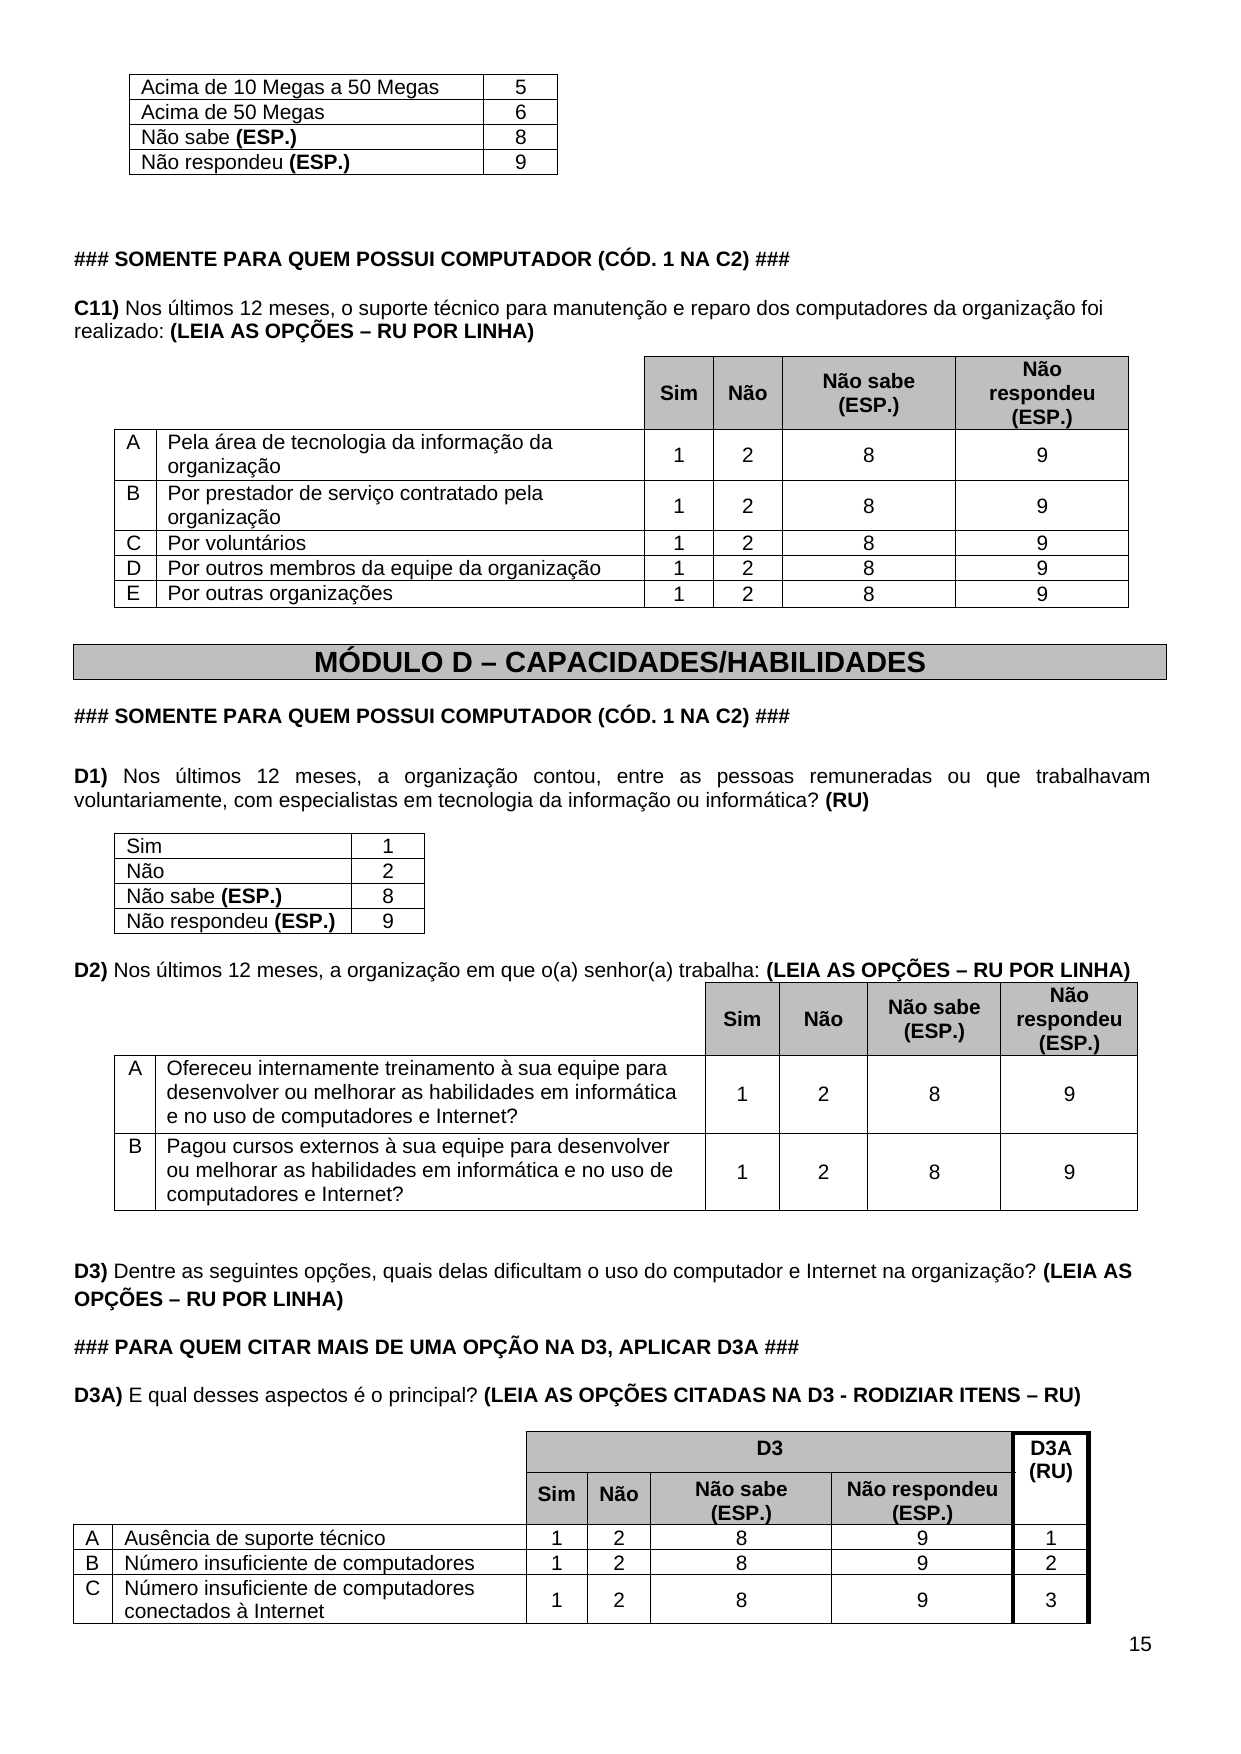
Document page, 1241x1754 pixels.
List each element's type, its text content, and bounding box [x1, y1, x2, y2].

table_cell 8 [783, 531, 955, 555]
table_cell 2 [1015, 1550, 1086, 1574]
table_cell 9 [832, 1550, 1011, 1574]
text D3) Dentre as seguintes opções, quais delas dificultam o uso do computador e Internet na organização? (LEIA AS OPÇÕES – RU POR LINHA) [74, 1259, 1152, 1310]
table_cell 8 [352, 884, 424, 908]
table_cell Não sabe (ESP.) [115, 884, 351, 908]
table_cell C [115, 531, 156, 555]
table_cell C [74, 1575, 112, 1623]
table_cell Sim [527, 1473, 587, 1524]
table_cell Não [115, 859, 351, 883]
table_cell Ausência de suporte técnico [113, 1525, 526, 1549]
table_cell 8 [868, 1056, 1000, 1132]
text ### PARA QUEM CITAR MAIS DE UMA OPÇÃO NA D3, APLICAR D3A ### [74, 1335, 1152, 1359]
table_cell 8 [783, 481, 955, 530]
table_cell A [115, 430, 156, 480]
table_cell A [115, 1056, 155, 1132]
table_cell Número insuficiente de computadores conectados à Internet [113, 1575, 526, 1623]
table_cell Não respondeu (ESP.) [832, 1473, 1011, 1524]
table_header D3 [527, 1432, 1011, 1472]
table_header Não respondeu (ESP.) [1001, 983, 1137, 1055]
table_header D3A (RU) [1015, 1435, 1086, 1524]
table_cell 1 [706, 1056, 779, 1132]
table_header 1 [352, 834, 424, 858]
table_cell 1 [527, 1550, 587, 1574]
table_cell 9 [956, 481, 1128, 530]
table_cell Não sabe (ESP.) [130, 125, 483, 149]
table_cell 9 [352, 909, 424, 933]
table_header Sim [645, 357, 713, 429]
table_cell B [115, 1134, 155, 1210]
table_cell 9 [484, 150, 557, 174]
table_cell 8 [783, 556, 955, 580]
table_header [115, 356, 644, 429]
table_cell 1 [706, 1134, 779, 1210]
table_header MÓDULO D – CAPACIDADES/HABILIDADES [74, 645, 1166, 679]
table_header Não sabe (ESP.) [783, 357, 955, 429]
table_cell A [74, 1525, 112, 1549]
table_cell 1 [527, 1525, 587, 1549]
table_cell Por prestador de serviço contratado pela organização [157, 481, 644, 530]
text D1) Nos últimos 12 meses, a organização contou, entre as pessoas remuneradas ou que trabalhavam voluntariamente, com especialistas em tecnologia da informação ou informática? (RU) [74, 764, 1152, 812]
table_cell B [74, 1550, 112, 1574]
table_header Não sabe (ESP.) [868, 983, 1000, 1055]
text ### SOMENTE PARA QUEM POSSUI COMPUTADOR (CÓD. 1 NA C2) ### [74, 247, 1152, 271]
table_cell Não respondeu (ESP.) [130, 150, 483, 174]
table_cell 5 [484, 75, 557, 99]
table_cell Número insuficiente de computadores [113, 1550, 526, 1574]
table_cell Acima de 50 Megas [130, 100, 483, 124]
table_cell Acima de 10 Megas a 50 Megas [130, 75, 483, 99]
text ### SOMENTE PARA QUEM POSSUI COMPUTADOR (CÓD. 1 NA C2) ### [74, 704, 1152, 728]
table_cell 9 [1001, 1056, 1137, 1132]
table_cell 9 [956, 531, 1128, 555]
table_cell 8 [651, 1550, 831, 1574]
table_cell 2 [714, 531, 782, 555]
table_cell 9 [1001, 1134, 1137, 1210]
table_cell Por outras organizações [157, 581, 644, 607]
table_header [115, 982, 705, 1055]
table_header Sim [115, 834, 351, 858]
table_cell 2 [588, 1525, 650, 1549]
table_cell 9 [956, 430, 1128, 480]
table_cell 8 [651, 1575, 831, 1623]
table_cell 3 [1015, 1575, 1086, 1623]
table_cell Por voluntários [157, 531, 644, 555]
table_cell E [115, 581, 156, 607]
table_cell 1 [527, 1575, 587, 1623]
table_header Não [714, 357, 782, 429]
table_cell 1 [645, 430, 713, 480]
table_cell 2 [714, 430, 782, 480]
table_cell 2 [588, 1550, 650, 1574]
table_cell 2 [780, 1134, 867, 1210]
table_cell D [115, 556, 156, 580]
table_cell 1 [645, 556, 713, 580]
table_cell Ofereceu internamente treinamento à sua equipe para desenvolver ou melhorar as habilidades em informática e no uso de computadores e Internet? [156, 1056, 705, 1132]
table_cell 2 [588, 1575, 650, 1623]
table_cell 1 [645, 581, 713, 607]
table_cell 2 [714, 581, 782, 607]
table_cell 8 [651, 1525, 831, 1549]
table_cell Pela área de tecnologia da informação da organização [157, 430, 644, 480]
table_cell 1 [645, 481, 713, 530]
table_cell 9 [956, 556, 1128, 580]
table_cell 6 [484, 100, 557, 124]
table_header Não respondeu (ESP.) [956, 357, 1128, 429]
table_cell 9 [832, 1575, 1011, 1623]
table_cell 2 [352, 859, 424, 883]
table_cell 2 [714, 556, 782, 580]
table_cell Não [588, 1473, 650, 1524]
table_header Sim [706, 983, 779, 1055]
table_cell 2 [714, 481, 782, 530]
table_cell Pagou cursos externos à sua equipe para desenvolver ou melhorar as habilidades em informática e no uso de computadores e Internet? [156, 1134, 705, 1210]
table_cell 1 [645, 531, 713, 555]
table_cell 1 [1015, 1525, 1086, 1549]
text C11) Nos últimos 12 meses, o suporte técnico para manutenção e reparo dos computadores da organização foi realizado: (LEIA AS OPÇÕES – RU POR LINHA) [74, 295, 1152, 343]
table_header [74, 1431, 526, 1524]
table_cell 2 [780, 1056, 867, 1132]
table_cell Por outros membros da equipe da organização [157, 556, 644, 580]
table_cell Não sabe (ESP.) [651, 1473, 831, 1524]
table_cell 9 [832, 1525, 1011, 1549]
table_cell 8 [484, 125, 557, 149]
table_cell 9 [956, 581, 1128, 607]
table_cell Não respondeu (ESP.) [115, 909, 351, 933]
table_cell 8 [868, 1134, 1000, 1210]
table_cell 8 [783, 430, 955, 480]
text D2) Nos últimos 12 meses, a organização em que o(a) senhor(a) trabalha: (LEIA AS OPÇÕES – RU POR LINHA) [74, 958, 1152, 982]
table_cell 8 [783, 581, 955, 607]
table_header Não [780, 983, 867, 1055]
text D3A) E qual desses aspectos é o principal? (LEIA AS OPÇÕES CITADAS NA D3 - RODIZIAR ITENS – RU) [74, 1383, 1152, 1407]
table_cell B [115, 481, 156, 530]
